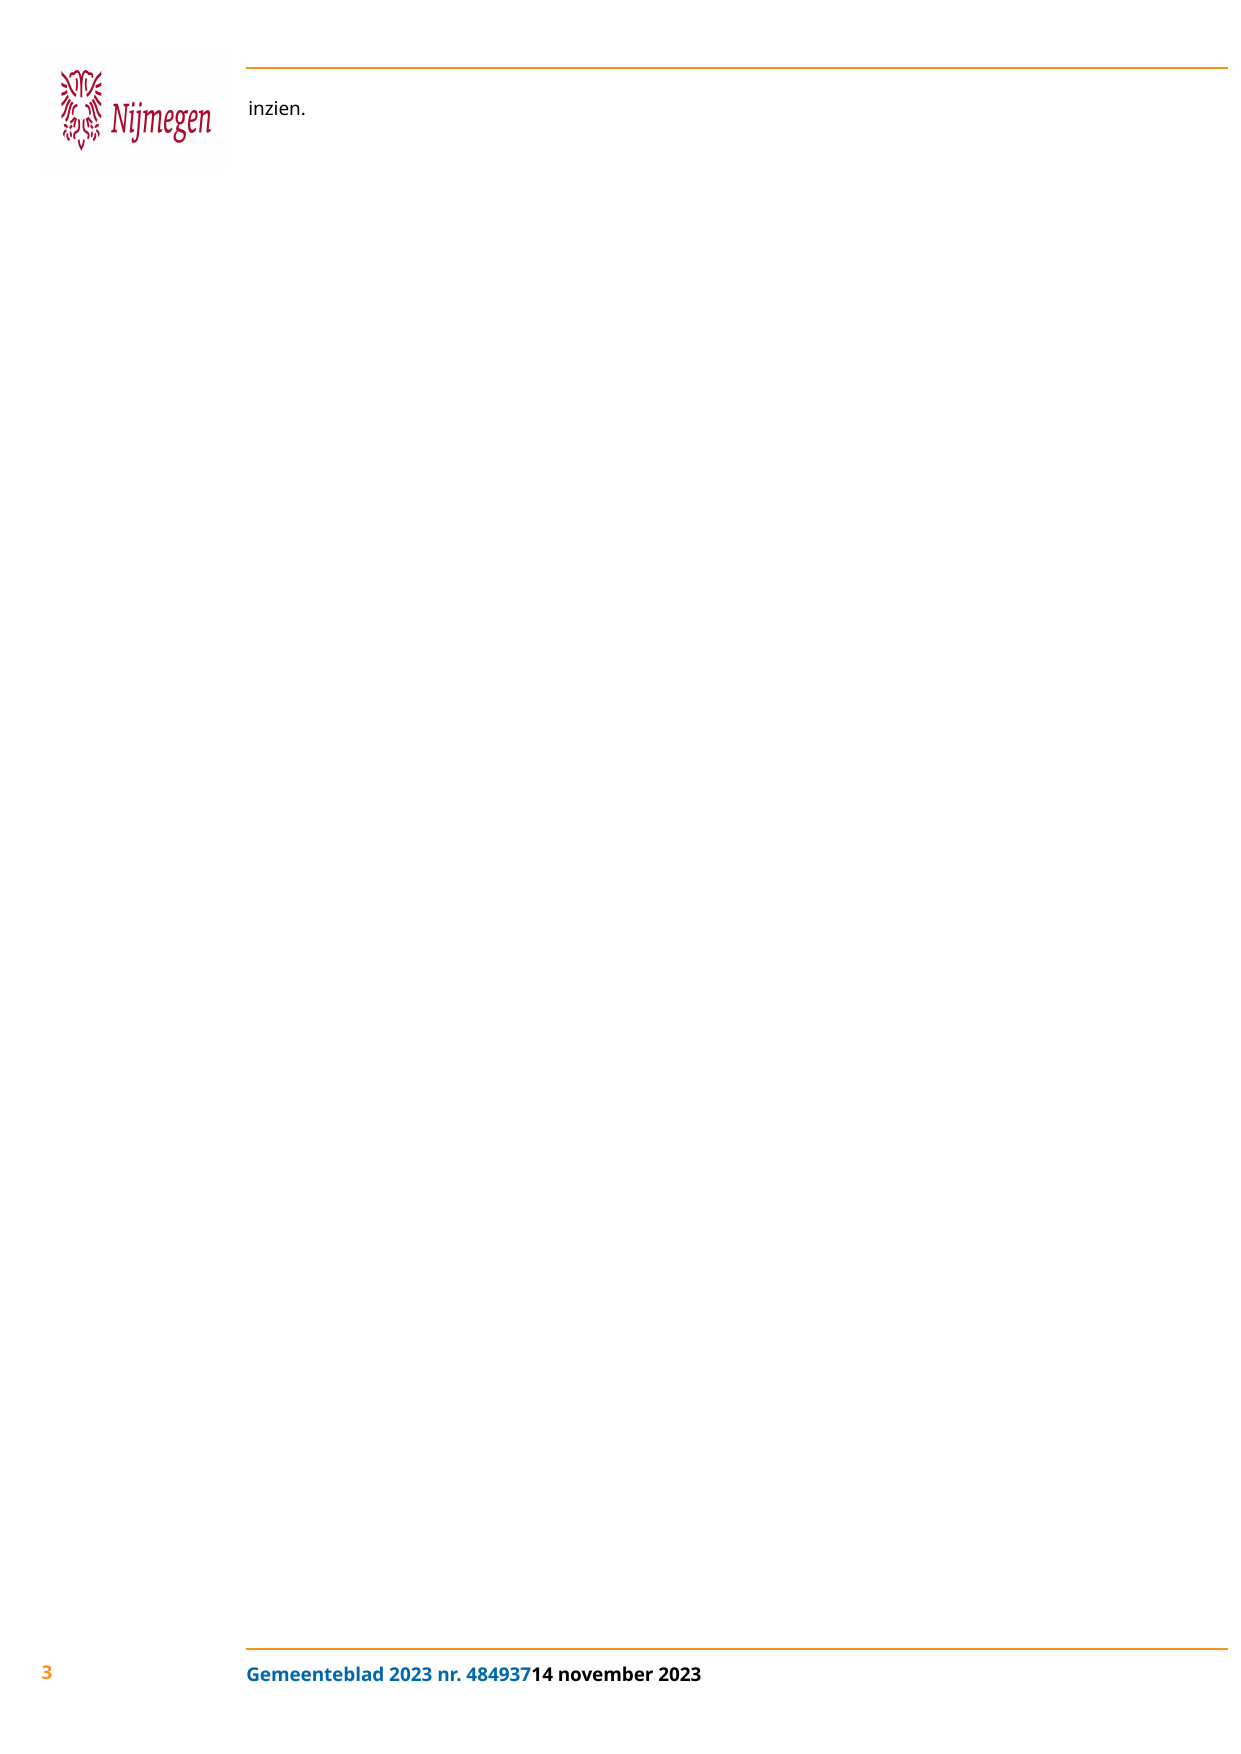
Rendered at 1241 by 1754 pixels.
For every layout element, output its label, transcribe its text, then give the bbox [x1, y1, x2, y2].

text inzien. [248, 95, 1152, 121]
picture [41, 47, 231, 172]
